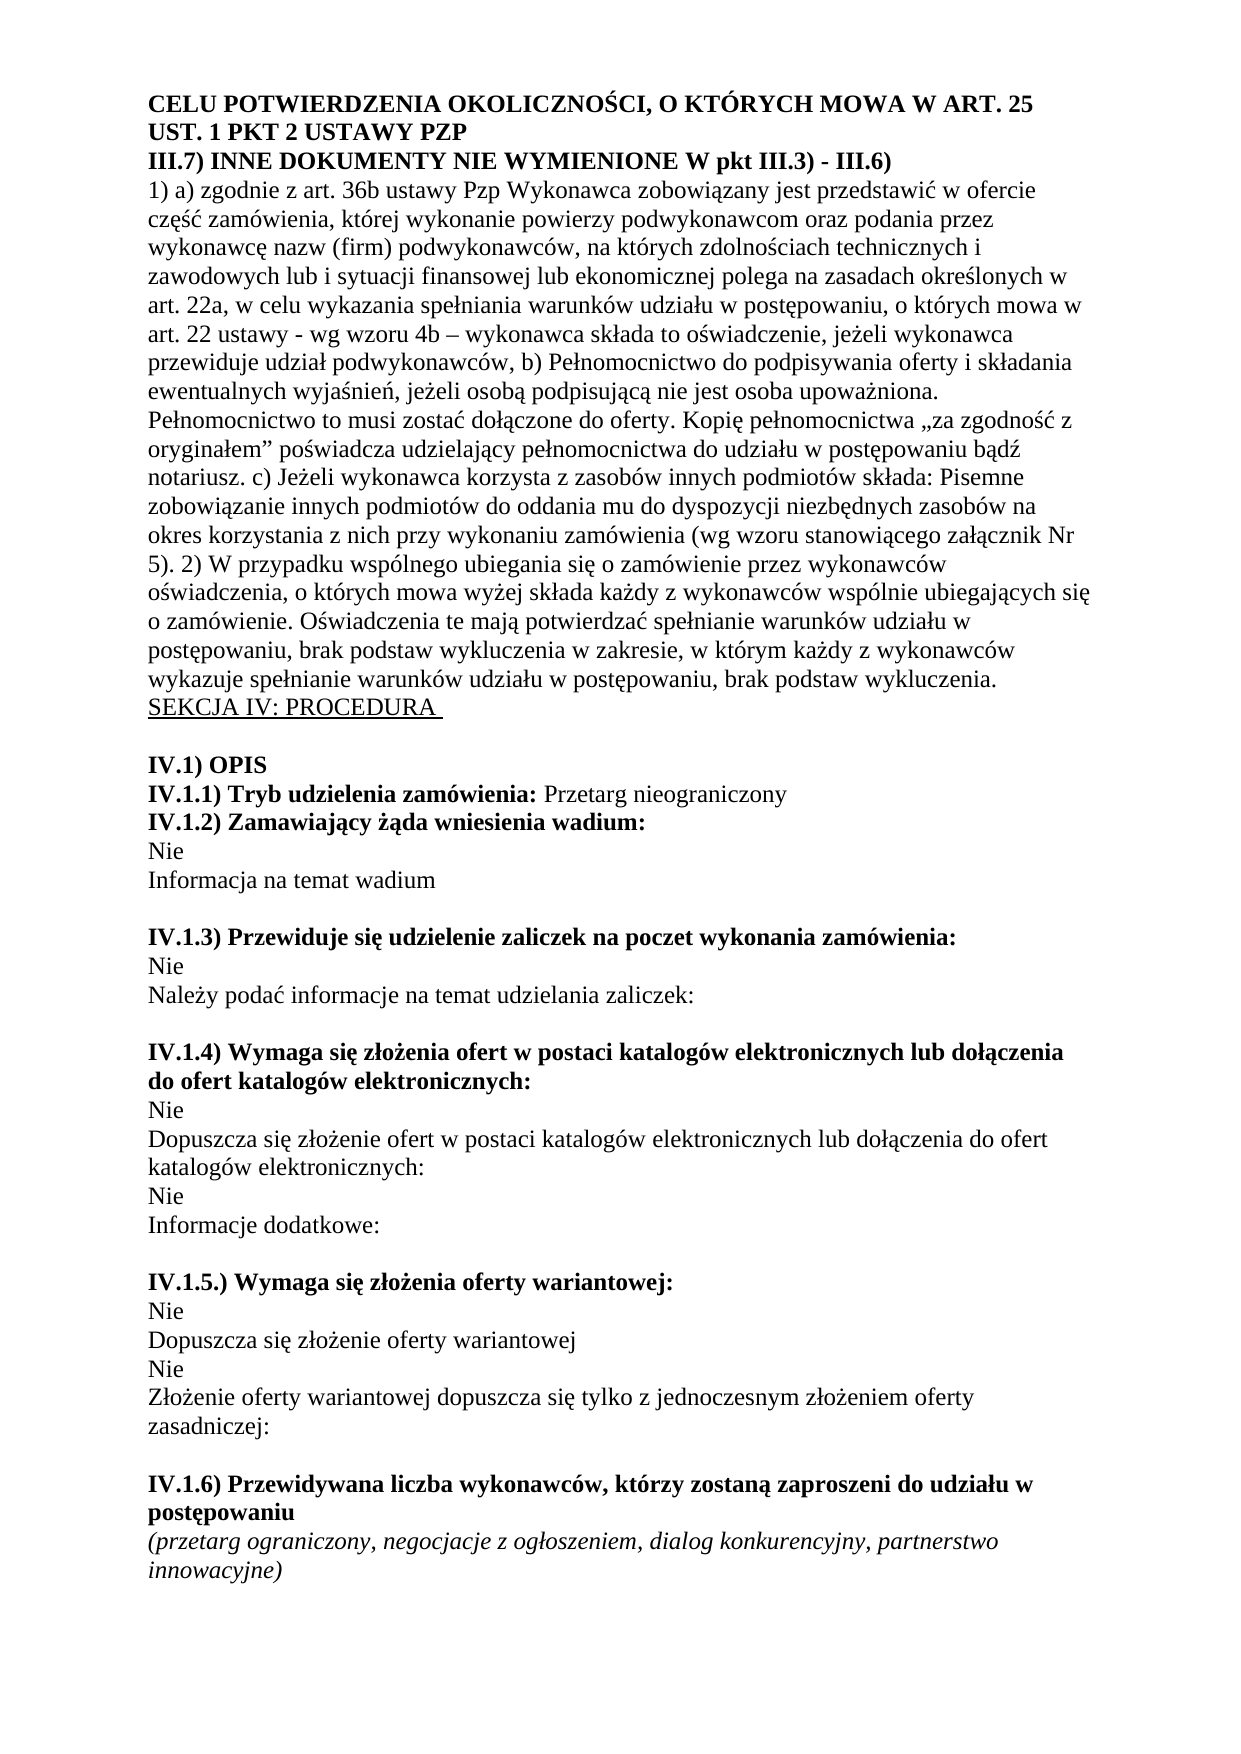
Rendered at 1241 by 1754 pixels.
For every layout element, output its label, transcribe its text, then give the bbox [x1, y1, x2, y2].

text IV.1.5.) Wymaga się złożenia oferty wariantowej: [148, 1239, 1093, 1296]
text III.7) INNE DOKUMENTY NIE WYMIENIONE W pkt III.3) - III.6) [148, 146, 1093, 175]
text Nie Dopuszcza się złożenie ofert w postaci katalogów elektronicznych lub dołączenia do ofert katalogów elektronicznych: Nie Informacje dodatkowe: [148, 1095, 1093, 1239]
text Nie Dopuszcza się złożenie oferty wariantowej Nie Złożenie oferty wariantowej dopuszcza się tylko z jednoczesnym złożeniem oferty zasadniczej: [148, 1296, 1093, 1440]
text CELU POTWIERDZENIA OKOLICZNOŚCI, O KTÓRYCH MOWA W ART. 25 UST. 1 PKT 2 USTAWY PZP [148, 89, 1093, 146]
text Nie Informacja na temat wadium IV.1.3) Przewiduje się udzielenie zaliczek na poczet wykonania zamówienia: [148, 836, 1093, 951]
text IV.1.4) Wymaga się złożenia ofert w postaci katalogów elektronicznych lub dołączenia do ofert katalogów elektronicznych: [148, 1009, 1093, 1095]
text SEKCJA IV: PROCEDURA [148, 692, 1093, 721]
text IV.1.6) Przewidywana liczba wykonawców, którzy zostaną zaproszeni do udziału w postępowaniu (przetarg ograniczony, negocjacje z ogłoszeniem, dialog konkurencyjny, partnerstwo innowacyjne) [148, 1440, 1093, 1584]
text 1) a) zgodnie z art. 36b ustawy Pzp Wykonawca zobowiązany jest przedstawić w ofercie część zamówienia, której wykonanie powierzy podwykonawcom oraz podania przez wykonawcę nazw (firm) podwykonawców, na których zdolnościach technicznych i zawodowych lub i sytuacji finansowej lub ekonomicznej polega na zasadach określonych w art. 22a, w celu wykazania spełniania warunków udziału w postępowaniu, o których mowa w art. 22 ustawy - wg wzoru 4b – wykonawca składa to oświadczenie, jeżeli wykonawca przewiduje udział podwykonawców, b) Pełnomocnictwo do podpisywania oferty i składania ewentualnych wyjaśnień, jeżeli osobą podpisującą nie jest osoba upoważniona. Pełnomocnictwo to musi zostać dołączone do oferty. Kopię pełnomocnictwa „za zgodność z oryginałem” poświadcza udzielający pełnomocnictwa do udziału w postępowaniu bądź notariusz. c) Jeżeli wykonawca korzysta z zasobów innych podmiotów składa: Pisemne zobowiązanie innych podmiotów do oddania mu do dyspozycji niezbędnych zasobów na okres korzystania z nich przy wykonaniu zamówienia (wg wzoru stanowiącego załącznik Nr 5). 2) W przypadku wspólnego ubiegania się o zamówienie przez wykonawców oświadczenia, o których mowa wyżej składa każdy z wykonawców wspólnie ubiegających się o zamówienie. Oświadczenia te mają potwierdzać spełnianie warunków udziału w postępowaniu, brak podstaw wykluczenia w zakresie, w którym każdy z wykonawców wykazuje spełnianie warunków udziału w postępowaniu, brak podstaw wykluczenia. [148, 175, 1093, 692]
text IV.1) OPIS IV.1.1) Tryb udzielenia zamówienia: Przetarg nieograniczony IV.1.2) Zamawiający żąda wniesienia wadium: [148, 750, 1093, 836]
text Nie Należy podać informacje na temat udzielania zaliczek: [148, 951, 1093, 1009]
